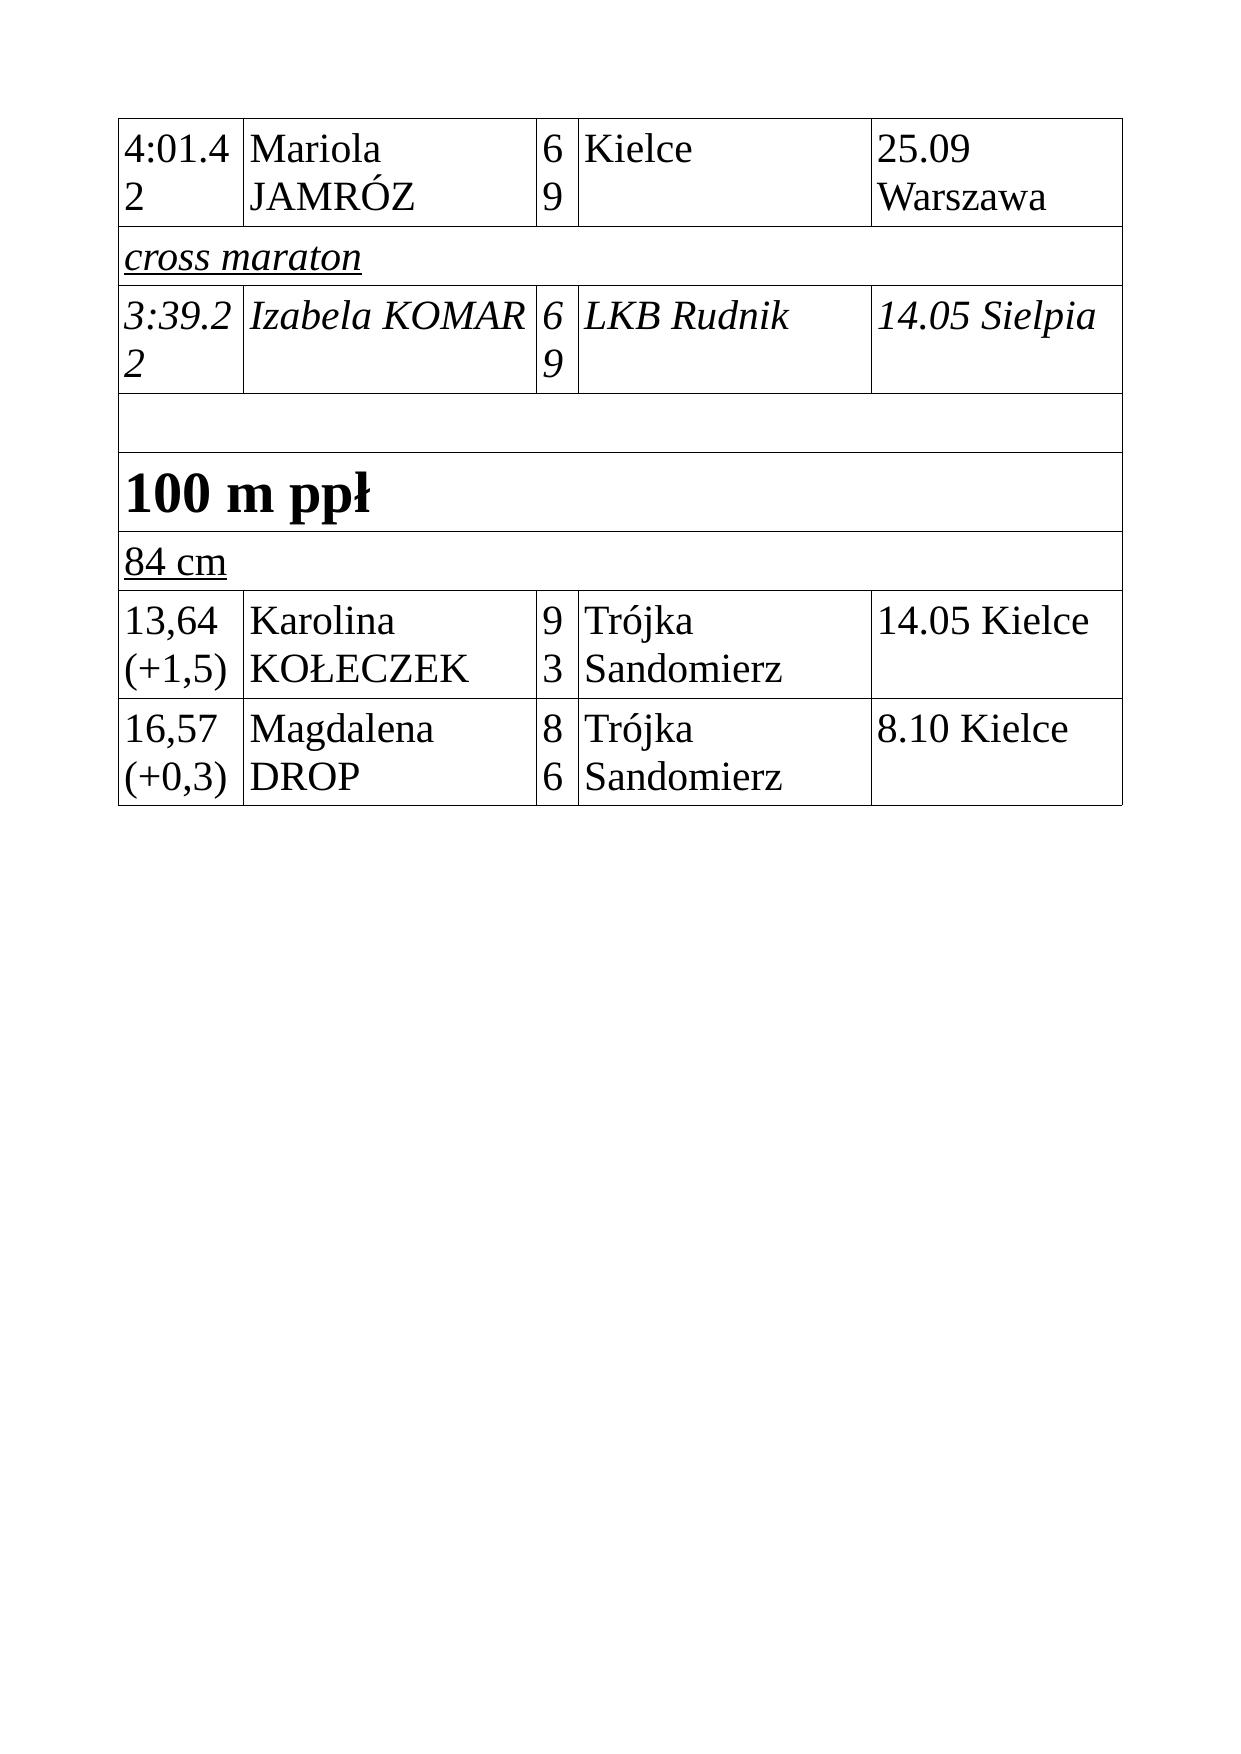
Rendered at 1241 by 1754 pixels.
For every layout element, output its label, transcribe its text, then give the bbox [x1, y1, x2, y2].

table_cell 25.09 Warszawa [872, 119, 1122, 226]
table_cell Izabela KOMAR [244, 286, 536, 392]
table_cell Trójka Sandomierz [579, 699, 871, 805]
table_cell 14.05 Kielce [872, 591, 1122, 697]
table_cell 69 [537, 119, 578, 226]
table_cell 84 cm [119, 532, 1122, 590]
table_cell 100 m ppł [119, 453, 1122, 531]
table_cell Magdalena DROP [244, 699, 536, 805]
table_cell 93 [537, 591, 578, 697]
table_cell Karolina KOŁECZEK [244, 591, 536, 697]
table_cell Trójka Sandomierz [579, 591, 871, 697]
table_cell 13,64 (+1,5) [119, 591, 243, 697]
table_cell 86 [537, 699, 578, 805]
table_cell 69 [537, 286, 578, 392]
table_cell Kielce [579, 119, 871, 226]
table_cell 3:39.22 [119, 286, 243, 392]
table_cell LKB Rudnik [579, 286, 871, 392]
table_cell 14.05 Sielpia [872, 286, 1122, 392]
table_cell 8.10 Kielce [872, 699, 1122, 805]
table_cell [119, 394, 1122, 452]
table_cell 16,57 (+0,3) [119, 699, 243, 805]
table_cell 4:01.42 [119, 119, 243, 226]
table_cell Mariola JAMRÓZ [244, 119, 536, 226]
table_cell cross maraton [119, 227, 1122, 285]
